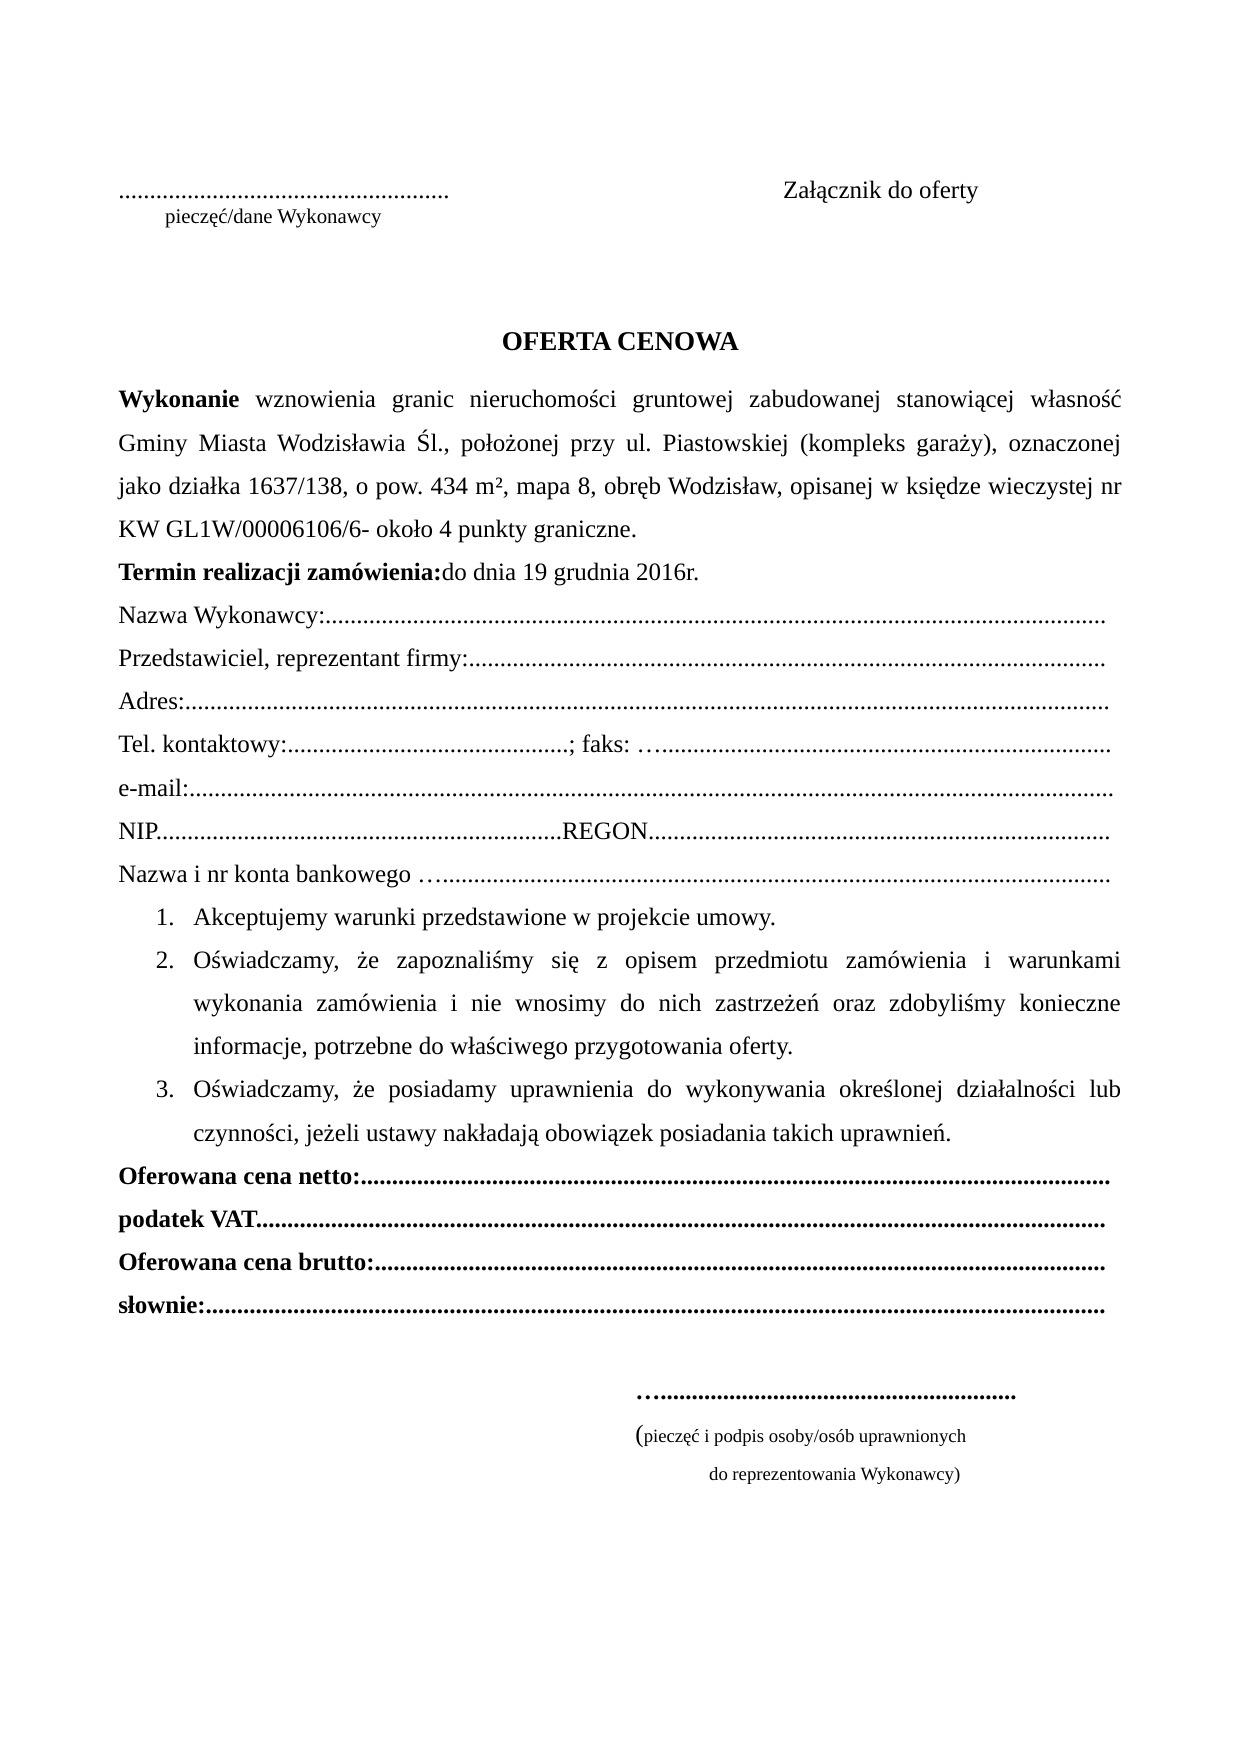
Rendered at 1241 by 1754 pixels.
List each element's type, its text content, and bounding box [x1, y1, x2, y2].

text do reprezentowania Wykonawcy) [118, 1463, 1122, 1484]
text Tel. kontaktowy:.............................................; faks: …........................................................................ [118, 729, 1122, 758]
text Adres:.................................................................................................................................................... [118, 686, 1122, 715]
text Oferowana cena brutto:..................................................................................................................... [118, 1247, 1122, 1276]
text pieczęć/dane Wykonawcy [118, 204, 1122, 228]
text podatek VAT........................................................................................................................................ [118, 1204, 1122, 1233]
text Termin realizacji zamówienia:do dnia 19 grudnia 2016r. [118, 557, 1122, 586]
text (pieczęć i podpis osoby/osób uprawnionych [118, 1419, 1122, 1448]
text Oferowana cena netto:........................................................................................................................ [118, 1161, 1122, 1189]
list Akceptujemy warunki przedstawione w projekcie umowy. [156, 902, 1122, 931]
text ..................................................... Załącznik do oferty [118, 176, 1122, 204]
text …......................................................... [118, 1376, 1122, 1405]
text Wykonanie wznowienia granic nieruchomości gruntowej zabudowanej stanowiącej własność Gminy Miasta Wodzisławia Śl., położonej przy ul. Piastowskiej (kompleks garaży), oznaczonej jako działka 1637/138, o pow. 434 m², mapa 8, obręb Wodzisław, opisanej w księdze wieczystej nr KW GL1W/00006106/6- około 4 punkty graniczne. [118, 384, 1122, 543]
text Nazwa i nr konta bankowego …........................................................................................................... [118, 859, 1122, 888]
text e-mail:.................................................................................................................................................... [118, 773, 1122, 801]
text Przedstawiciel, reprezentant firmy:...................................................................................................... [118, 643, 1122, 672]
text OFERTA CENOWA [118, 325, 1122, 356]
text NIP.................................................................REGON.......................................................................... [118, 816, 1122, 844]
list Oświadczamy, że posiadamy uprawnienia do wykonywania określonej działalności lub czynności, jeżeli ustawy nakładają obowiązek posiadania takich uprawnień. [156, 1074, 1122, 1146]
text słownie:................................................................................................................................................ [118, 1290, 1122, 1319]
list Oświadczamy, że zapoznaliśmy się z opisem przedmiotu zamówienia i warunkami wykonania zamówienia i nie wnosimy do nich zastrzeżeń oraz zdobyliśmy konieczne informacje, potrzebne do właściwego przygotowania oferty. [156, 945, 1122, 1060]
text Nazwa Wykonawcy:............................................................................................................................. [118, 600, 1122, 629]
